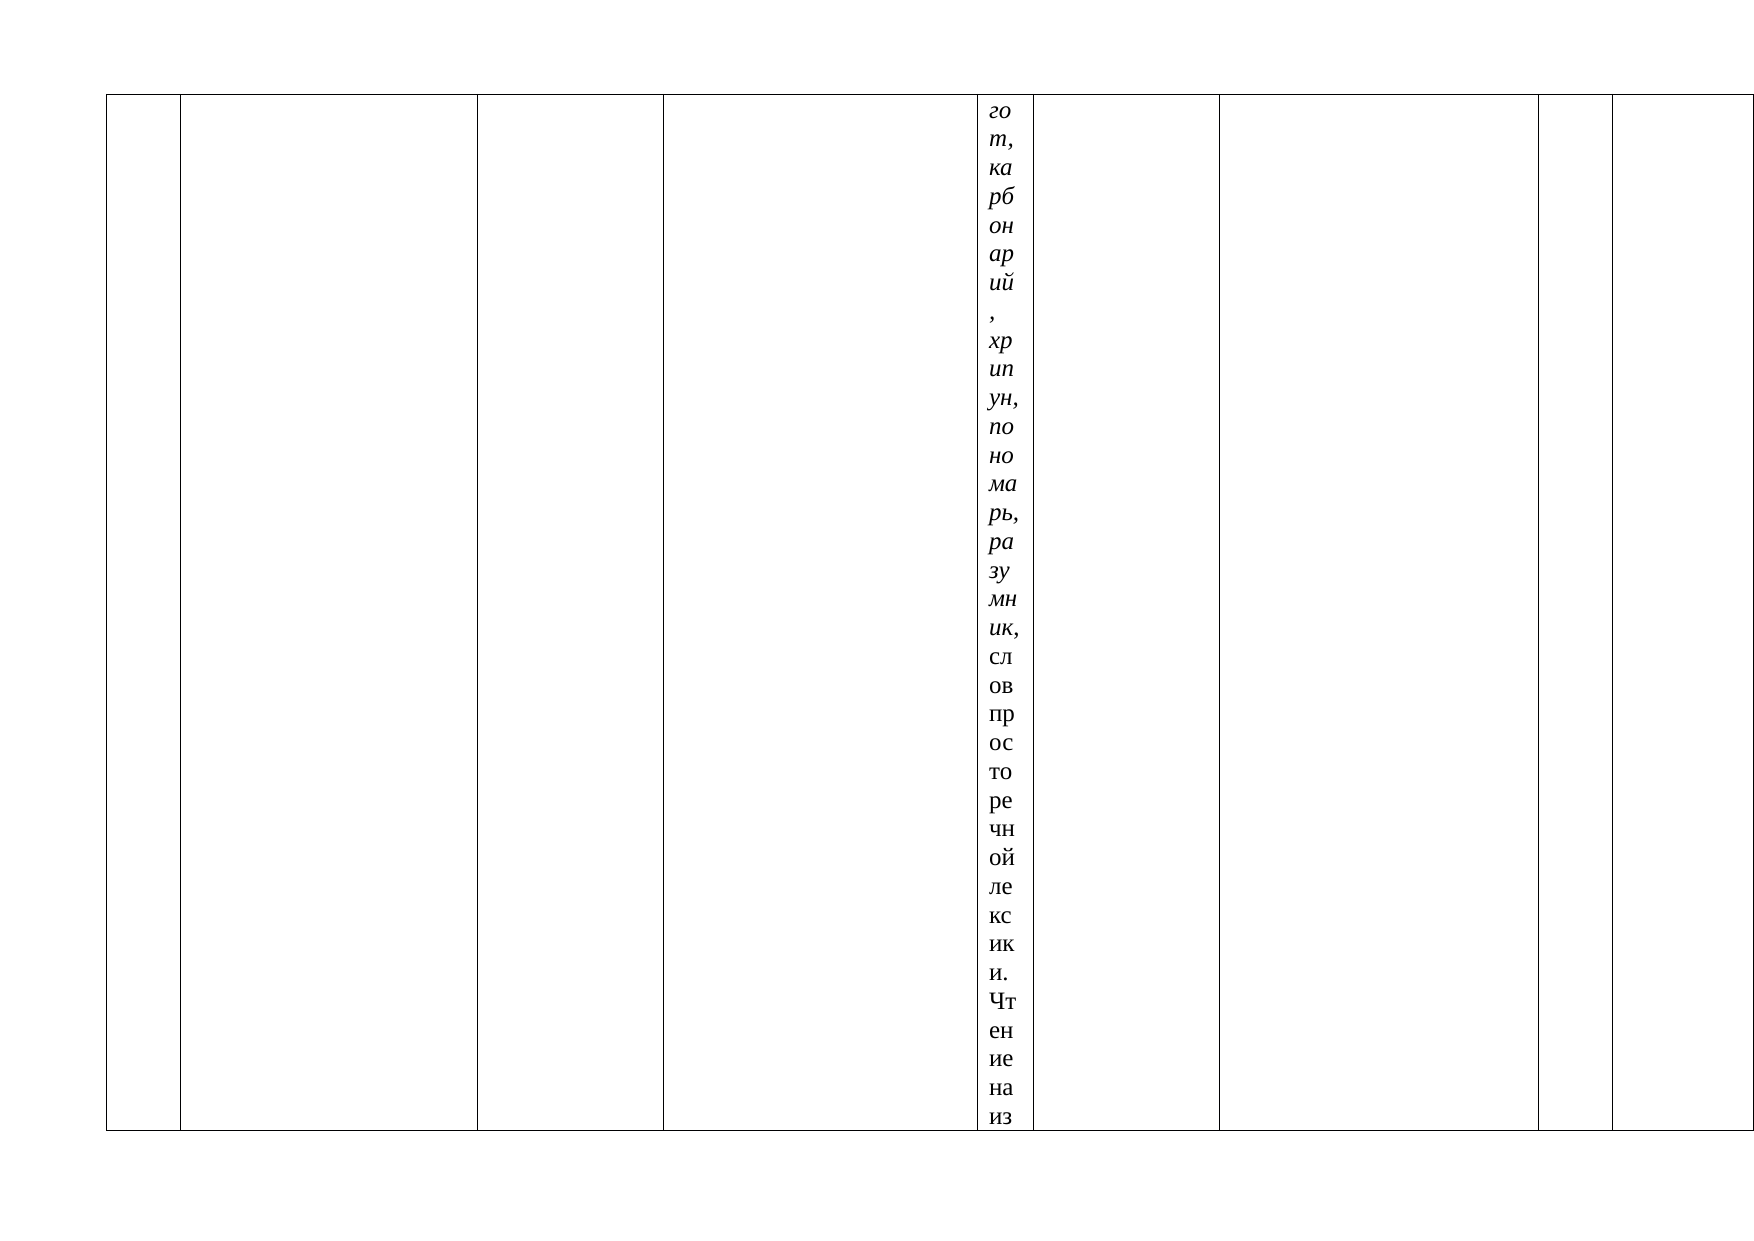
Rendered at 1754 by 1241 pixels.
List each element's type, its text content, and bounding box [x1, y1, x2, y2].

table_cell [1034, 95, 1219, 1130]
table_cell [1539, 95, 1612, 1130]
table_cell [181, 95, 477, 1130]
table_cell [478, 95, 663, 1130]
table_cell [1613, 95, 1753, 1130]
table_cell [664, 95, 977, 1130]
table_cell [1220, 95, 1538, 1130]
table_cell [107, 95, 180, 1130]
table_cell гот, карбонарий, хрипун, пономарь, разумник, слов просторечной лексики. Чтение наиз [978, 95, 1033, 1130]
